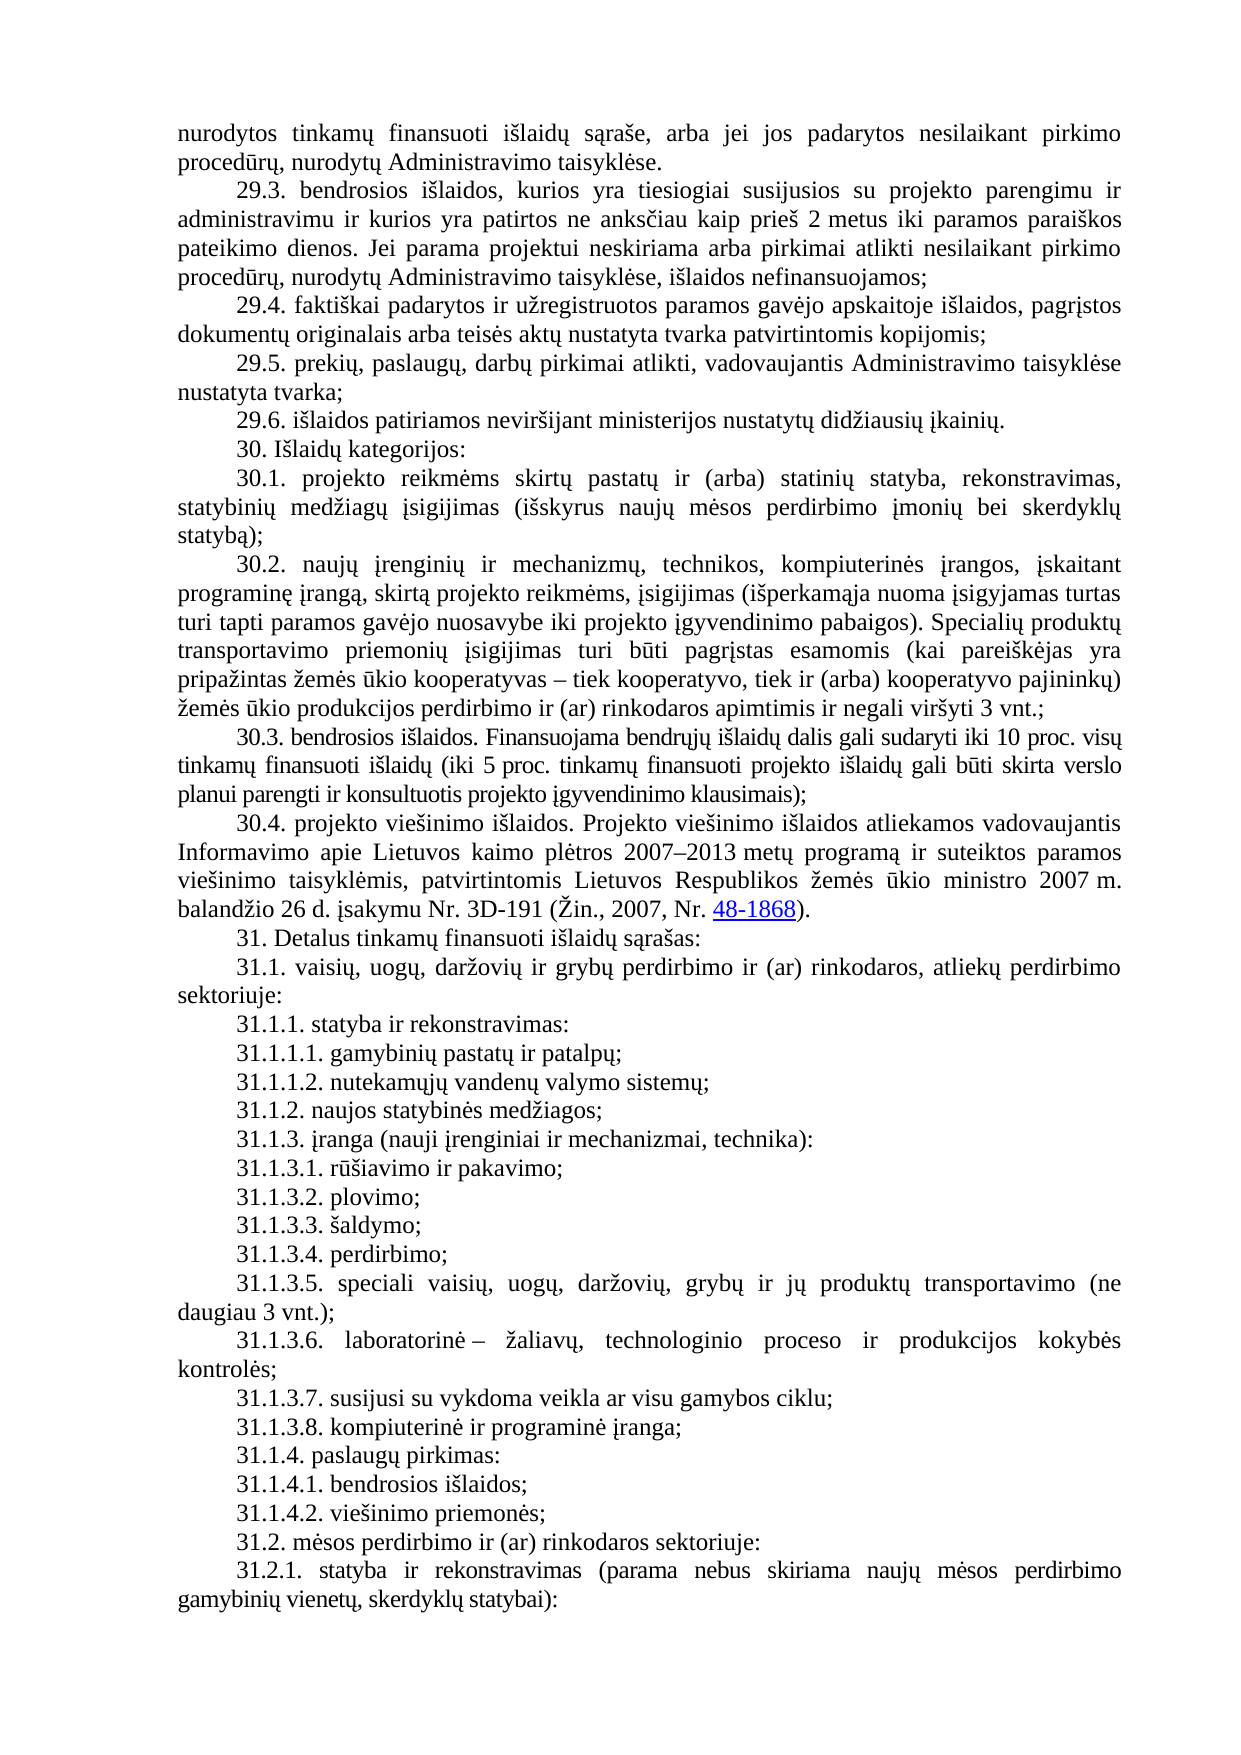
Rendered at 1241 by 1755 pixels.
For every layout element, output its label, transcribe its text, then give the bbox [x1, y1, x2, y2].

text 29.3. bendrosios išlaidos, kurios yra tiesiogiai susijusios su projekto parengimu ir administravimu ir kurios yra patirtos ne anksčiau kaip prieš 2 metus iki paramos paraiškos pateikimo dienos. Jei parama projektui neskiriama arba pirkimai atlikti nesilaikant pirkimo procedūrų, nurodytų Administravimo taisyklėse, išlaidos nefinansuojamos; [177, 176, 1122, 291]
text 31.2.1. statyba ir rekonstravimas (parama nebus skiriama naujų mėsos perdirbimo gamybinių vienetų, skerdyklų statybai): [177, 1556, 1122, 1613]
text 30.3. bendrosios išlaidos. Finansuojama bendrųjų išlaidų dalis gali sudaryti iki 10 proc. visų tinkamų finansuoti išlaidų (iki 5 proc. tinkamų finansuoti projekto išlaidų gali būti skirta verslo planui parengti ir konsultuotis projekto įgyvendinimo klausimais); [177, 722, 1122, 808]
text 31.1.3.7. susijusi su vykdoma veikla ar visu gamybos ciklu; [177, 1383, 1122, 1412]
text 31.1. vaisių, uogų, daržovių ir grybų perdirbimo ir (ar) rinkodaros, atliekų perdirbimo sektoriuje: [177, 952, 1122, 1009]
text 31.1.1. statyba ir rekonstravimas: [177, 1009, 1122, 1038]
text 30. Išlaidų kategorijos: [177, 434, 1122, 463]
text 31.1.4.2. viešinimo priemonės; [177, 1498, 1122, 1527]
text 31.1.1.2. nutekamųjų vandenų valymo sistemų; [177, 1067, 1122, 1096]
text 31.1.4. paslaugų pirkimas: [177, 1441, 1122, 1469]
text 31.1.3.6. laboratorinė – žaliavų, technologinio proceso ir produkcijos kokybės kontrolės; [177, 1326, 1122, 1383]
text 30.4. projekto viešinimo išlaidos. Projekto viešinimo išlaidos atliekamos vadovaujantis Informavimo apie Lietuvos kaimo plėtros 2007–2013 metų programą ir suteiktos paramos viešinimo taisyklėmis, patvirtintomis Lietuvos Respublikos žemės ūkio ministro 2007 m. balandžio 26 d. įsakymu Nr. 3D-191 (Žin., 2007, Nr. 48-1868). [177, 808, 1122, 923]
text nurodytos tinkamų finansuoti išlaidų sąraše, arba jei jos padarytos nesilaikant pirkimo procedūrų, nurodytų Administravimo taisyklėse. [177, 118, 1122, 176]
text 31.2. mėsos perdirbimo ir (ar) rinkodaros sektoriuje: [177, 1527, 1122, 1556]
text 31.1.4.1. bendrosios išlaidos; [177, 1469, 1122, 1498]
text 31.1.3.1. rūšiavimo ir pakavimo; [177, 1153, 1122, 1182]
text 31.1.3.2. plovimo; [177, 1182, 1122, 1211]
text 31.1.3.8. kompiuterinė ir programinė įranga; [177, 1412, 1122, 1441]
text 29.6. išlaidos patiriamos neviršijant ministerijos nustatytų didžiausių įkainių. [177, 406, 1122, 434]
text 31.1.1.1. gamybinių pastatų ir patalpų; [177, 1038, 1122, 1067]
text 31.1.3. įranga (nauji įrenginiai ir mechanizmai, technika): [177, 1124, 1122, 1153]
text 29.4. faktiškai padarytos ir užregistruotos paramos gavėjo apskaitoje išlaidos, pagrįstos dokumentų originalais arba teisės aktų nustatyta tvarka patvirtintomis kopijomis; [177, 291, 1122, 348]
text 31.1.3.5. speciali vaisių, uogų, daržovių, grybų ir jų produktų transportavimo (ne daugiau 3 vnt.); [177, 1268, 1122, 1326]
text 31.1.3.4. perdirbimo; [177, 1239, 1122, 1268]
text 30.1. projekto reikmėms skirtų pastatų ir (arba) statinių statyba, rekonstravimas, statybinių medžiagų įsigijimas (išskyrus naujų mėsos perdirbimo įmonių bei skerdyklų statybą); [177, 463, 1122, 549]
text 29.5. prekių, paslaugų, darbų pirkimai atlikti, vadovaujantis Administravimo taisyklėse nustatyta tvarka; [177, 348, 1122, 406]
text 31.1.3.3. šaldymo; [177, 1211, 1122, 1239]
text 30.2. naujų įrenginių ir mechanizmų, technikos, kompiuterinės įrangos, įskaitant programinę įrangą, skirtą projekto reikmėms, įsigijimas (išperkamąja nuoma įsigyjamas turtas turi tapti paramos gavėjo nuosavybe iki projekto įgyvendinimo pabaigos). Specialių produktų transportavimo priemonių įsigijimas turi būti pagrįstas esamomis (kai pareiškėjas yra pripažintas žemės ūkio kooperatyvas – tiek kooperatyvo, tiek ir (arba) kooperatyvo pajininkų) žemės ūkio produkcijos perdirbimo ir (ar) rinkodaros apimtimis ir negali viršyti 3 vnt.; [177, 549, 1122, 722]
text 31. Detalus tinkamų finansuoti išlaidų sąrašas: [177, 923, 1122, 952]
text 31.1.2. naujos statybinės medžiagos; [177, 1096, 1122, 1124]
